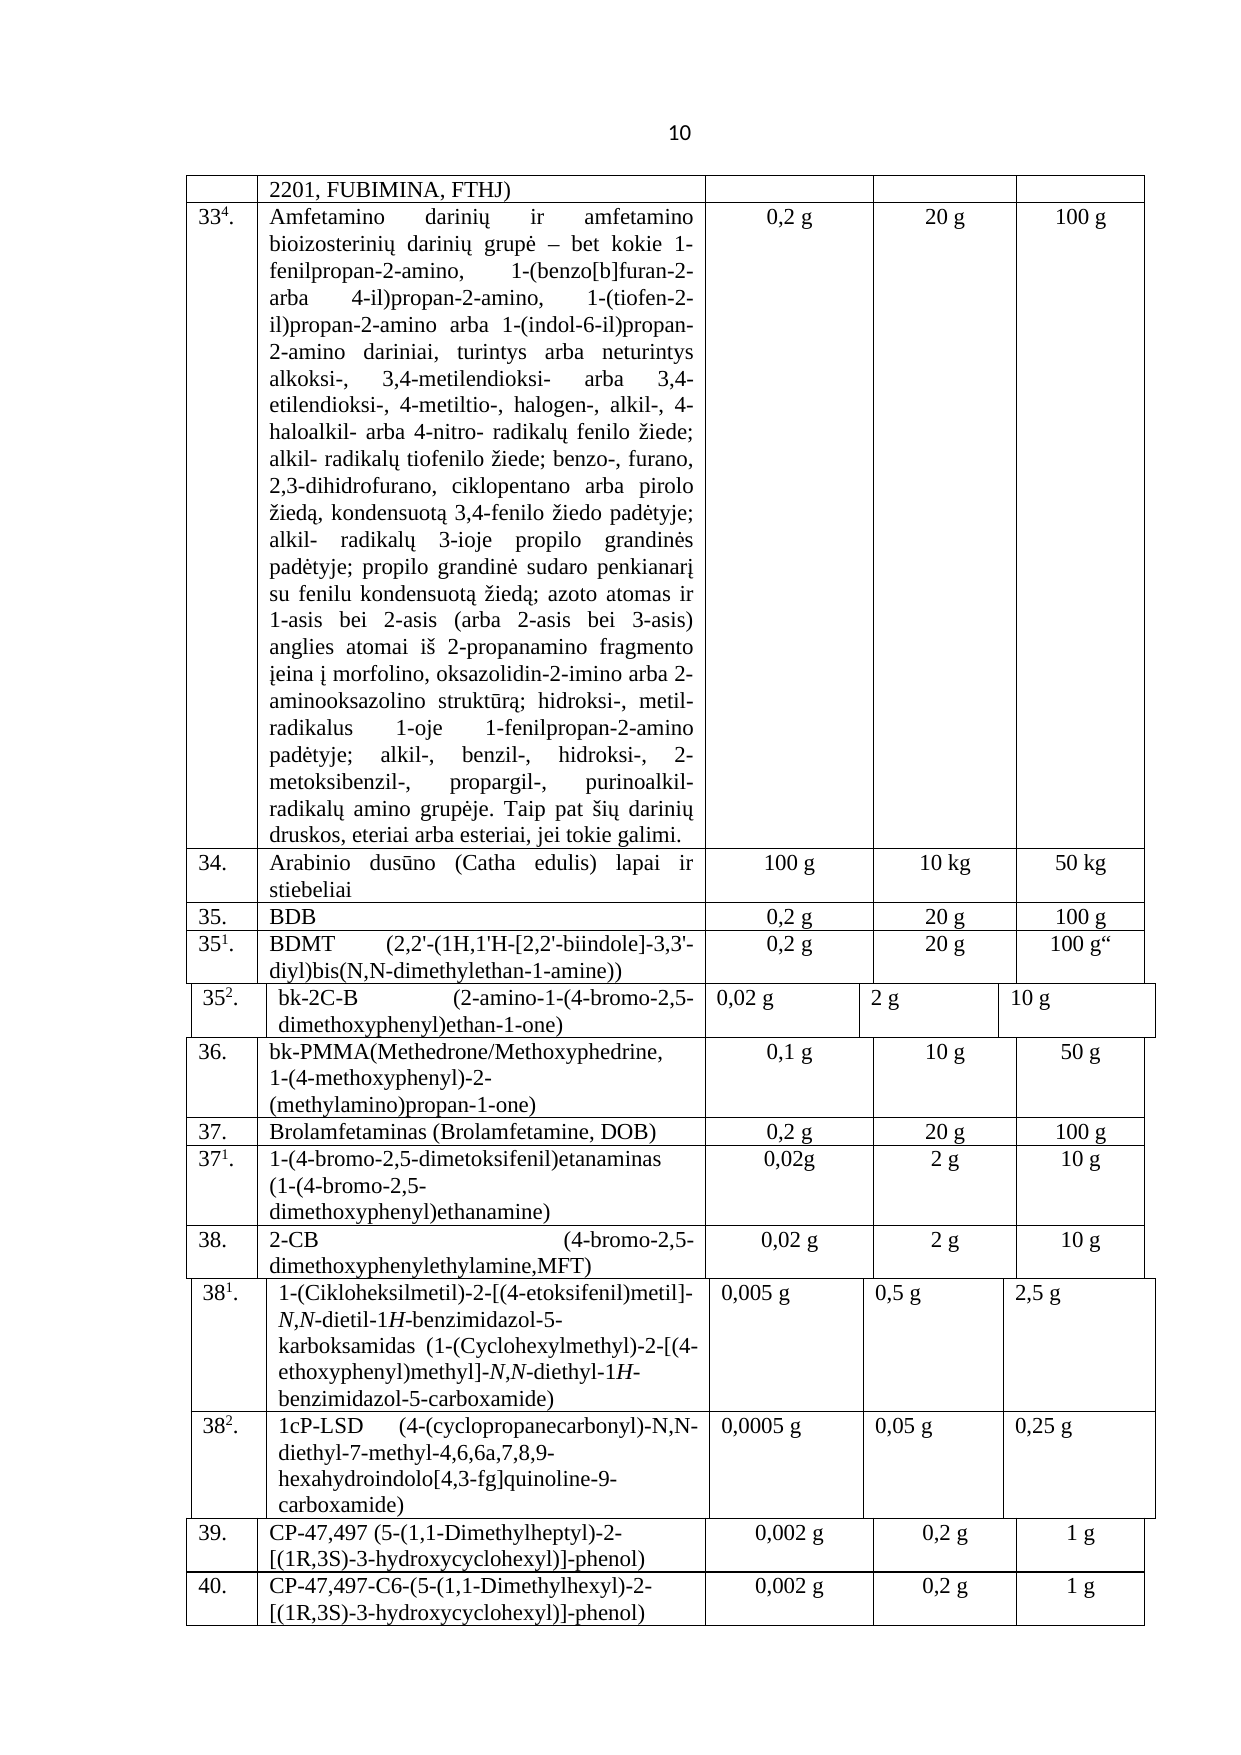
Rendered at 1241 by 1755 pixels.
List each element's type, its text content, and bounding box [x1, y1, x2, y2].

table_cell 20 g [874, 903, 1016, 929]
table_cell [1145, 902, 1155, 929]
table_cell [1145, 1571, 1155, 1625]
table_cell [1145, 1225, 1155, 1278]
table_cell 0,02g [706, 1146, 873, 1224]
table_cell 1 g [1017, 1573, 1144, 1625]
table_cell 351. [187, 931, 257, 983]
table_cell 0,1 g [706, 1038, 873, 1117]
table_cell 20 g [874, 203, 1016, 848]
table_cell [874, 176, 1016, 202]
table_cell 0,002 g [706, 1573, 873, 1625]
table_cell 0,2 g [706, 1118, 873, 1144]
table_cell 10 g [1017, 1146, 1144, 1224]
table_cell BDMT (2,2'-(1H,1'H-[2,2'-biindole]-3,3'-diyl)bis(N,N-dimethylethan-1-amine)) [258, 931, 705, 983]
table_cell 0,002 g [706, 1519, 873, 1571]
table_cell bk-PMMA(Methedrone/Methoxyphedrine, 1-(4-methoxyphenyl)-2-(methylamino)propan-1-one) [258, 1038, 705, 1117]
table_cell 352. [192, 984, 266, 1037]
table_cell Amfetamino darinių ir amfetamino bioizosterinių darinių grupė – bet kokie 1-fenilpropan-2-amino, 1-(benzo[b]furan-2- arba 4-il)propan-2-amino, 1-(tiofen-2-il)propan-2-amino arba 1-(indol-6-il)propan-2-amino dariniai, turintys arba neturintys alkoksi-, 3,4-metilendioksi- arba 3,4-etilendioksi-, 4-metiltio-, halogen-, alkil-, 4-haloalkil- arba 4-nitro- radikalų fenilo žiede; alkil- radikalų tiofenilo žiede; benzo-, furano, 2,3-dihidrofurano, ciklopentano arba pirolo žiedą, kondensuotą 3,4-fenilo žiedo padėtyje; alkil- radikalų 3-ioje propilo grandinės padėtyje; propilo grandinė sudaro penkianarį su fenilu kondensuotą žiedą; azoto atomas ir 1-asis bei 2-asis (arba 2-asis bei 3-asis) anglies atomai iš 2-propanamino fragmento įeina į morfolino, oksazolidin-2-imino arba 2-aminooksazolino struktūrą; hidroksi-, metil- radikalus 1-oje 1-fenilpropan-2-amino padėtyje; alkil-, benzil-, hidroksi-, 2-metoksibenzil-, propargil-, purinoalkil- radikalų amino grupėje. Taip pat šių darinių druskos, eteriai arba esteriai, jei tokie galimi. [258, 203, 705, 848]
table_cell [1145, 202, 1155, 848]
table_cell 2 g [874, 1146, 1016, 1224]
table_cell 371. [187, 1146, 257, 1224]
table_cell 100 g [1017, 1118, 1144, 1144]
table_cell 0,2 g [706, 903, 873, 929]
table_cell [1145, 1519, 1155, 1571]
table_cell 0,05 g [864, 1412, 1003, 1518]
table_cell 1-(Cikloheksilmetil)-2-[(4-etoksifenil)metil]-N,N-dietil-1H-benzimidazol-5-karboksamidas (1-(Cyclohexylmethyl)-2-[(4-ethoxyphenyl)methyl]-N,N-diethyl-1H-benzimidazol-5-carboxamide) [267, 1279, 709, 1411]
table_cell [1145, 930, 1155, 983]
table_cell [1145, 1145, 1155, 1224]
table_cell [187, 1411, 191, 1518]
table_cell 0,2 g [706, 203, 873, 848]
table_cell 0,0005 g [710, 1412, 863, 1518]
table_cell 100 g“ [1017, 931, 1144, 983]
table_cell 38. [187, 1226, 257, 1278]
table_cell 20 g [874, 931, 1016, 983]
table_cell 2 g [874, 1226, 1016, 1278]
table_cell 0,2 g [874, 1573, 1016, 1625]
table_cell 10 g [874, 1038, 1016, 1117]
table_cell 10 g [999, 984, 1155, 1037]
table_cell [187, 1279, 191, 1411]
table_cell [187, 176, 257, 202]
table_cell CP-47,497 (5-(1,1-Dimethylheptyl)-2-[(1R,3S)-3-hydroxycyclohexyl)]-phenol) [258, 1519, 705, 1571]
table_cell 0,02 g [706, 1226, 873, 1278]
table_cell 100 g [1017, 903, 1144, 929]
table_cell 382. [192, 1412, 266, 1518]
table_cell 10 g [1017, 1226, 1144, 1278]
table_cell 40. [187, 1573, 257, 1625]
table_cell BDB [258, 903, 705, 929]
table_cell 36. [187, 1038, 257, 1117]
table_cell [1145, 175, 1155, 202]
table_cell 1 g [1017, 1519, 1144, 1571]
table_cell 334. [187, 203, 257, 848]
table_cell 100 g [706, 849, 873, 902]
table_cell CP-47,497-C6-(5-(1,1-Dimethylhexyl)-2-[(1R,3S)-3-hydroxycyclohexyl)]-phenol) [258, 1573, 705, 1625]
table_cell 35. [187, 903, 257, 929]
table_cell 0,2 g [706, 931, 873, 983]
table_cell 2-CB (4-bromo-2,5-dimethoxyphenylethylamine,MFT) [258, 1226, 705, 1278]
table_cell 10 kg [874, 849, 1016, 902]
table_cell [1145, 848, 1155, 902]
table_cell [706, 176, 873, 202]
table_cell [1145, 1038, 1155, 1117]
table_cell 1-(4-bromo-2,5-dimetoksifenil)etanaminas (1-(4-bromo-2,5-dimethoxyphenyl)ethanamine) [258, 1146, 705, 1224]
table_cell 39. [187, 1519, 257, 1571]
table_cell 100 g [1017, 203, 1144, 848]
table_cell 0,02 g [706, 984, 859, 1037]
table_cell 1cP-LSD (4-(cyclopropanecarbonyl)-N,N-diethyl-7-methyl-4,6,6a,7,8,9-hexahydroindolo[4,3-fg]quinoline-9-carboxamide) [267, 1412, 709, 1518]
table_cell 37. [187, 1118, 257, 1144]
table_cell 381. [192, 1279, 266, 1411]
table_cell 0,5 g [864, 1279, 1003, 1411]
table_cell 50 kg [1017, 849, 1144, 902]
table_cell 0,25 g [1004, 1412, 1155, 1518]
table_cell 34. [187, 849, 257, 902]
table_cell Brolamfetaminas (Brolamfetamine, DOB) [258, 1118, 705, 1144]
table_cell [1145, 1117, 1155, 1144]
table_cell [1017, 176, 1144, 202]
table_cell bk-2C-B (2-amino-1-(4-bromo-2,5-dimethoxyphenyl)ethan-1-one) [267, 984, 705, 1037]
table_cell 0,005 g [710, 1279, 863, 1411]
table_cell 20 g [874, 1118, 1016, 1144]
table_cell 2201, FUBIMINA, FTHJ) [258, 176, 705, 202]
table_cell Arabinio dusūno (Catha edulis) lapai ir stiebeliai [258, 849, 705, 902]
table_cell 2,5 g [1004, 1279, 1155, 1411]
table_cell 50 g [1017, 1038, 1144, 1117]
table_cell 0,2 g [874, 1519, 1016, 1571]
table_cell 2 g [860, 984, 998, 1037]
table_cell [187, 984, 191, 1037]
